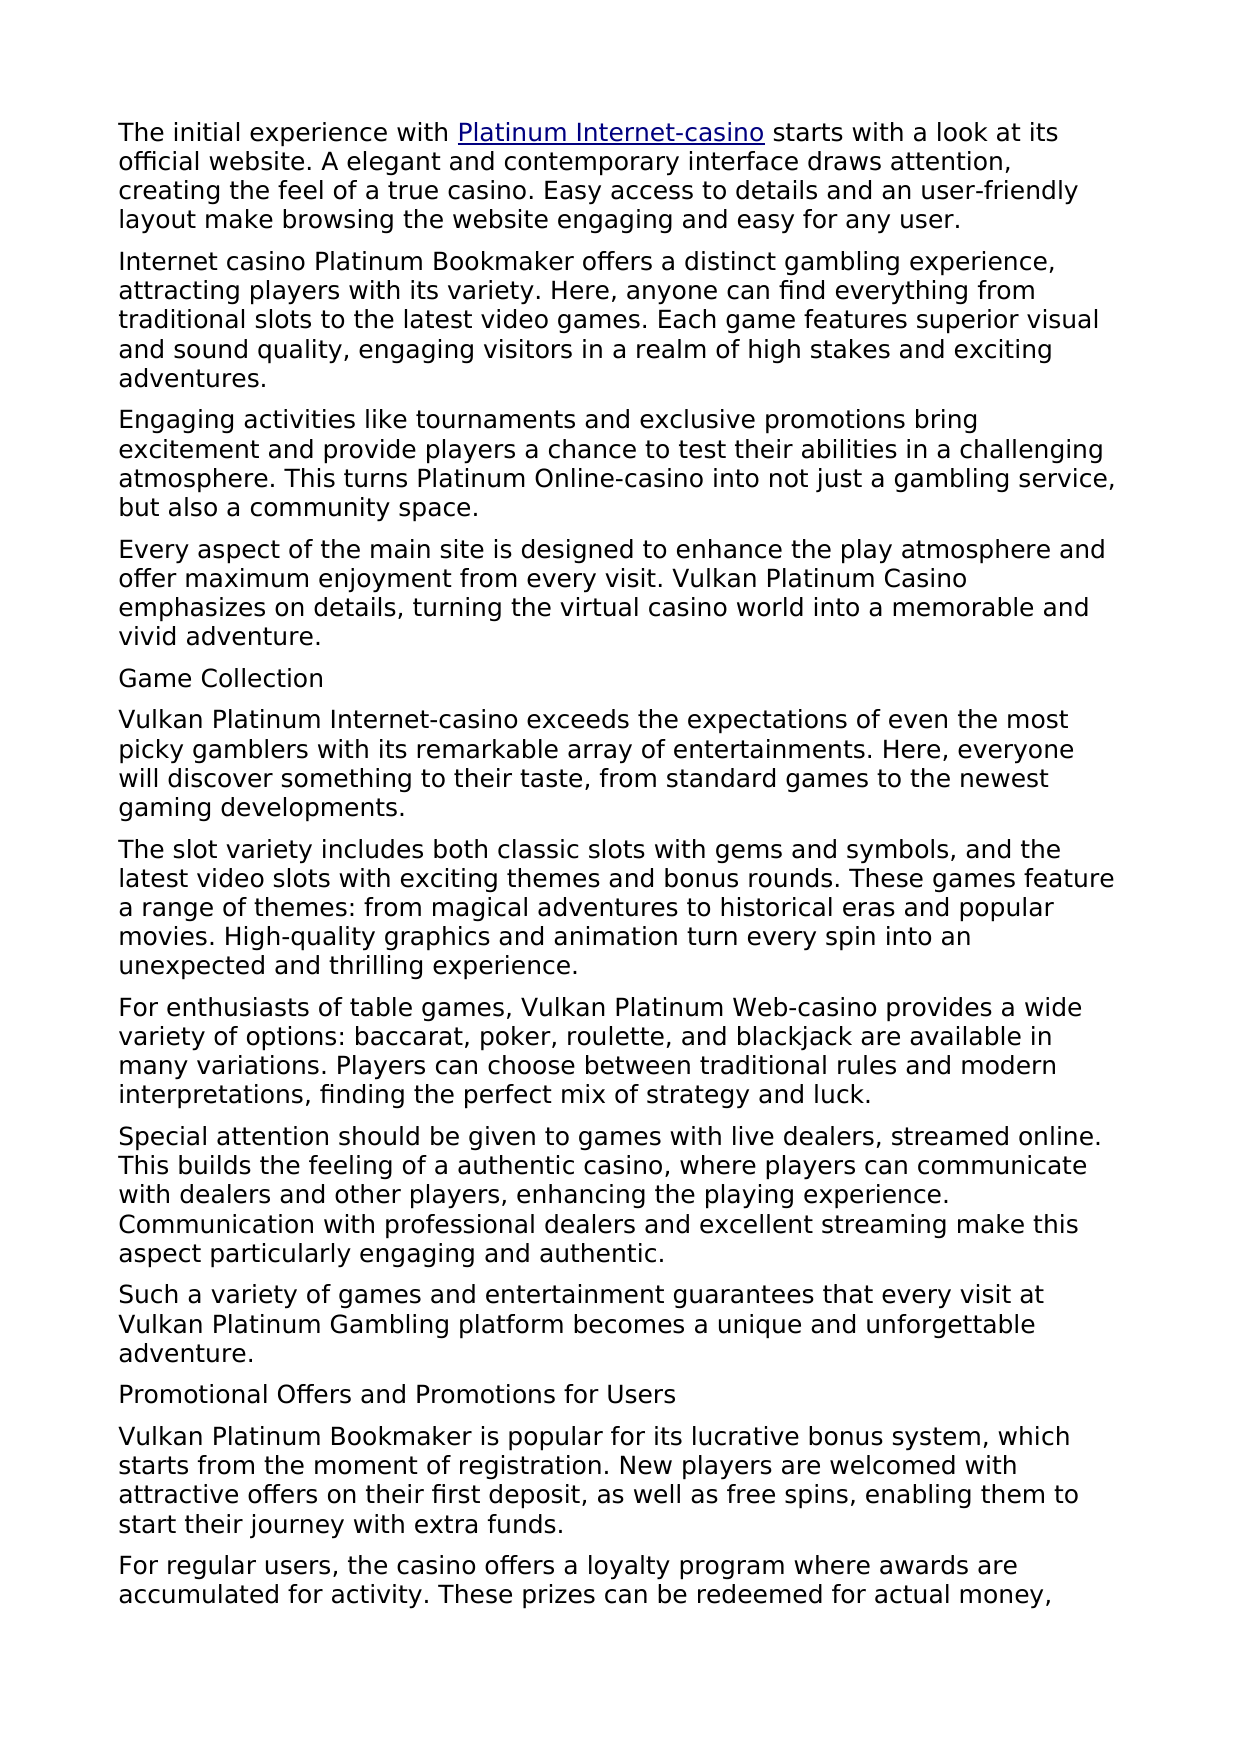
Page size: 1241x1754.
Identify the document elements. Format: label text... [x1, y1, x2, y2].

text For regular users, the casino offers a loyalty program where awards are accumulated for activity. These prizes can be redeemed for actual money, [118, 1551, 1122, 1610]
text Special attention should be given to games with live dealers, streamed online. This builds the feeling of a authentic casino, where players can communicate with dealers and other players, enhancing the playing experience. Communication with professional dealers and excellent streaming make this aspect particularly engaging and authentic. [118, 1122, 1122, 1268]
text The initial experience with Platinum Internet-casino starts with a look at its official website. A elegant and contemporary interface draws attention, creating the feel of a true casino. Easy access to details and an user-friendly layout make browsing the website engaging and easy for any user. [118, 118, 1122, 235]
text Internet casino Platinum Bookmaker offers a distinct gambling experience, attracting players with its variety. Here, anyone can find everything from traditional slots to the latest video games. Each game features superior visual and sound quality, engaging visitors in a realm of high stakes and exciting adventures. [118, 247, 1122, 393]
text Every aspect of the main site is designed to enhance the play atmosphere and offer maximum enjoyment from every visit. Vulkan Platinum Casino emphasizes on details, turning the virtual casino world into a memorable and vivid adventure. [118, 535, 1122, 651]
text Vulkan Platinum Internet-casino exceeds the expectations of even the most picky gamblers with its remarkable array of entertainments. Here, everyone will discover something to their taste, from standard games to the newest gaming developments. [118, 706, 1122, 822]
text Such a variety of games and entertainment guarantees that every visit at Vulkan Platinum Gambling platform becomes a unique and unforgettable adventure. [118, 1281, 1122, 1368]
text Vulkan Platinum Bookmaker is popular for its lucrative bonus system, which starts from the moment of registration. New players are welcomed with attractive offers on their first deposit, as well as free spins, enabling them to start their journey with extra funds. [118, 1422, 1122, 1539]
text Engaging activities like tournaments and exclusive promotions bring excitement and provide players a chance to test their abilities in a challenging atmosphere. This turns Platinum Online-casino into not just a gambling service, but also a community space. [118, 406, 1122, 522]
text For enthusiasts of table games, Vulkan Platinum Web-casino provides a wide variety of options: baccarat, poker, roulette, and blackjack are available in many variations. Players can choose between traditional rules and modern interpretations, finding the perfect mix of strategy and luck. [118, 993, 1122, 1110]
text Game Collection [118, 664, 1122, 693]
text The slot variety includes both classic slots with gems and symbols, and the latest video slots with exciting themes and bonus rounds. These games feature a range of themes: from magical adventures to historical eras and popular movies. High-quality graphics and animation turn every spin into an unexpected and thrilling experience. [118, 835, 1122, 981]
text Promotional Offers and Promotions for Users [118, 1381, 1122, 1410]
